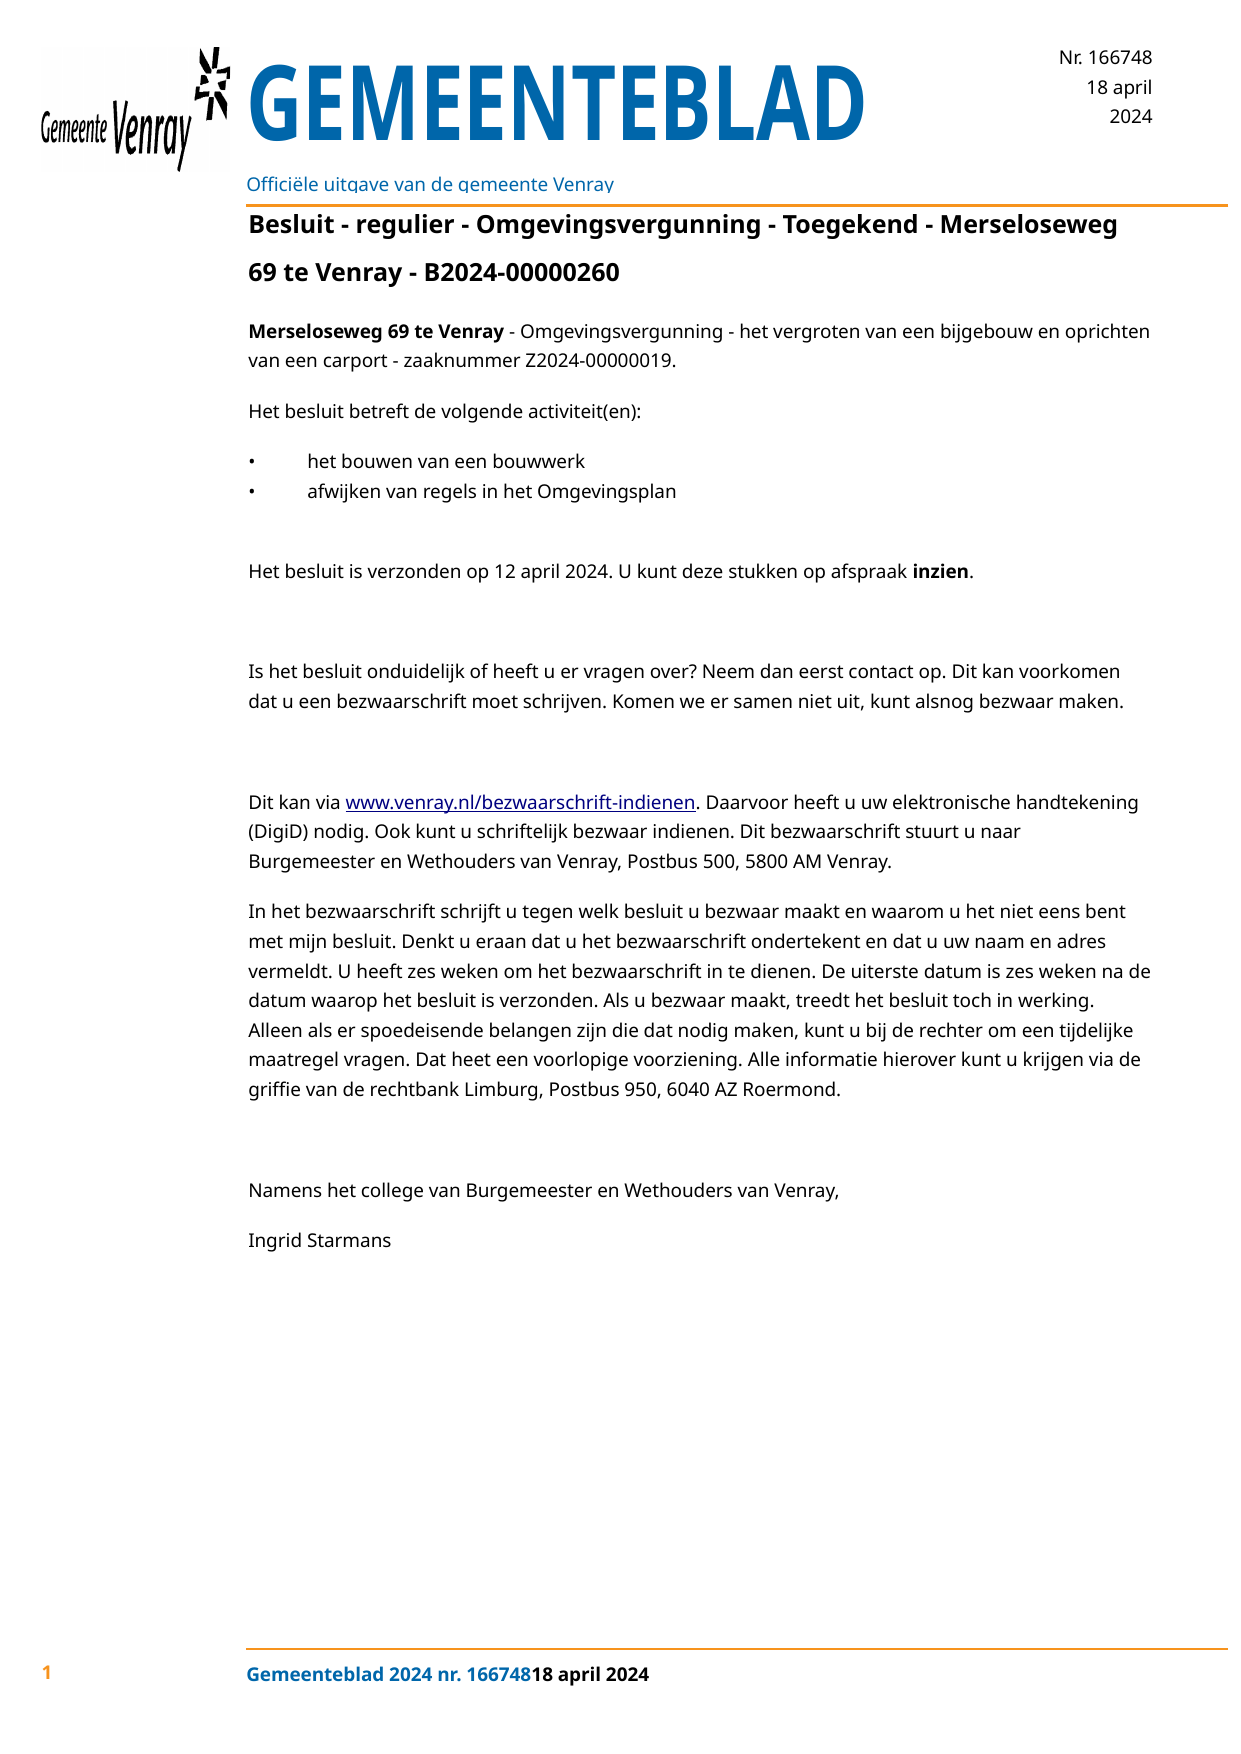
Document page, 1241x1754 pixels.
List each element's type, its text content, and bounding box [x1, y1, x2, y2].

text Namens het college van Burgemeester en Wethouders van Venray, [248, 1177, 1152, 1203]
text In het bezwaarschrift schrijft u tegen welk besluit u bezwaar maakt en waarom u het niet eens bent met mijn besluit. Denkt u eraan dat u het bezwaarschrift ondertekent en dat u uw naam en adres vermeldt. U heeft zes weken om het bezwaarschrift in te dienen. De uiterste datum is zes weken na de datum waarop het besluit is verzonden. Als u bezwaar maakt, treedt het besluit toch in werking. Alleen als er spoedeisende belangen zijn die dat nodig maken, kunt u bij de rechter om een tijdelijke maatregel vragen. Dat heet een voorlopige voorziening. Alle informatie hierover kunt u krijgen via de griffie van de rechtbank Limburg, Postbus 950, 6040 AZ Roermond. [248, 899, 1152, 1102]
list afwijken van regels in het Omgevingsplan [248, 478, 1152, 504]
text Dit kan via www.venray.nl/bezwaarschrift-indienen. Daarvoor heeft u uw elektronische handtekening (DigiD) nodig. Ook kunt u schriftelijk bezwaar indienen. Dit bezwaarschrift stuurt u naar Burgemeester en Wethouders van Venray, Postbus 500, 5800 AM Venray. [248, 789, 1152, 874]
picture [41, 47, 231, 172]
text Ingrid Starmans [248, 1227, 1152, 1253]
text Het besluit betreft de volgende activiteit(en): [248, 398, 1152, 424]
list het bouwen van een bouwwerk [248, 448, 1152, 474]
text Besluit - regulier - Omgevingsvergunning - Toegekend - Merseloseweg 69 te Venray - B2024-00000260 [248, 207, 1152, 288]
text Het besluit is verzonden op 12 april 2024. U kunt deze stukken op afspraak inzien. [248, 558, 1152, 584]
text Merseloseweg 69 te Venray - Omgevingsvergunning - het vergroten van een bijgebouw en oprichten van een carport - zaaknummer Z2024-00000019. [248, 318, 1152, 373]
text Is het besluit onduidelijk of heeft u er vragen over? Neem dan eerst contact op. Dit kan voorkomen dat u een bezwaarschrift moet schrijven. Komen we er samen niet uit, kunt alsnog bezwaar maken. [248, 659, 1152, 714]
